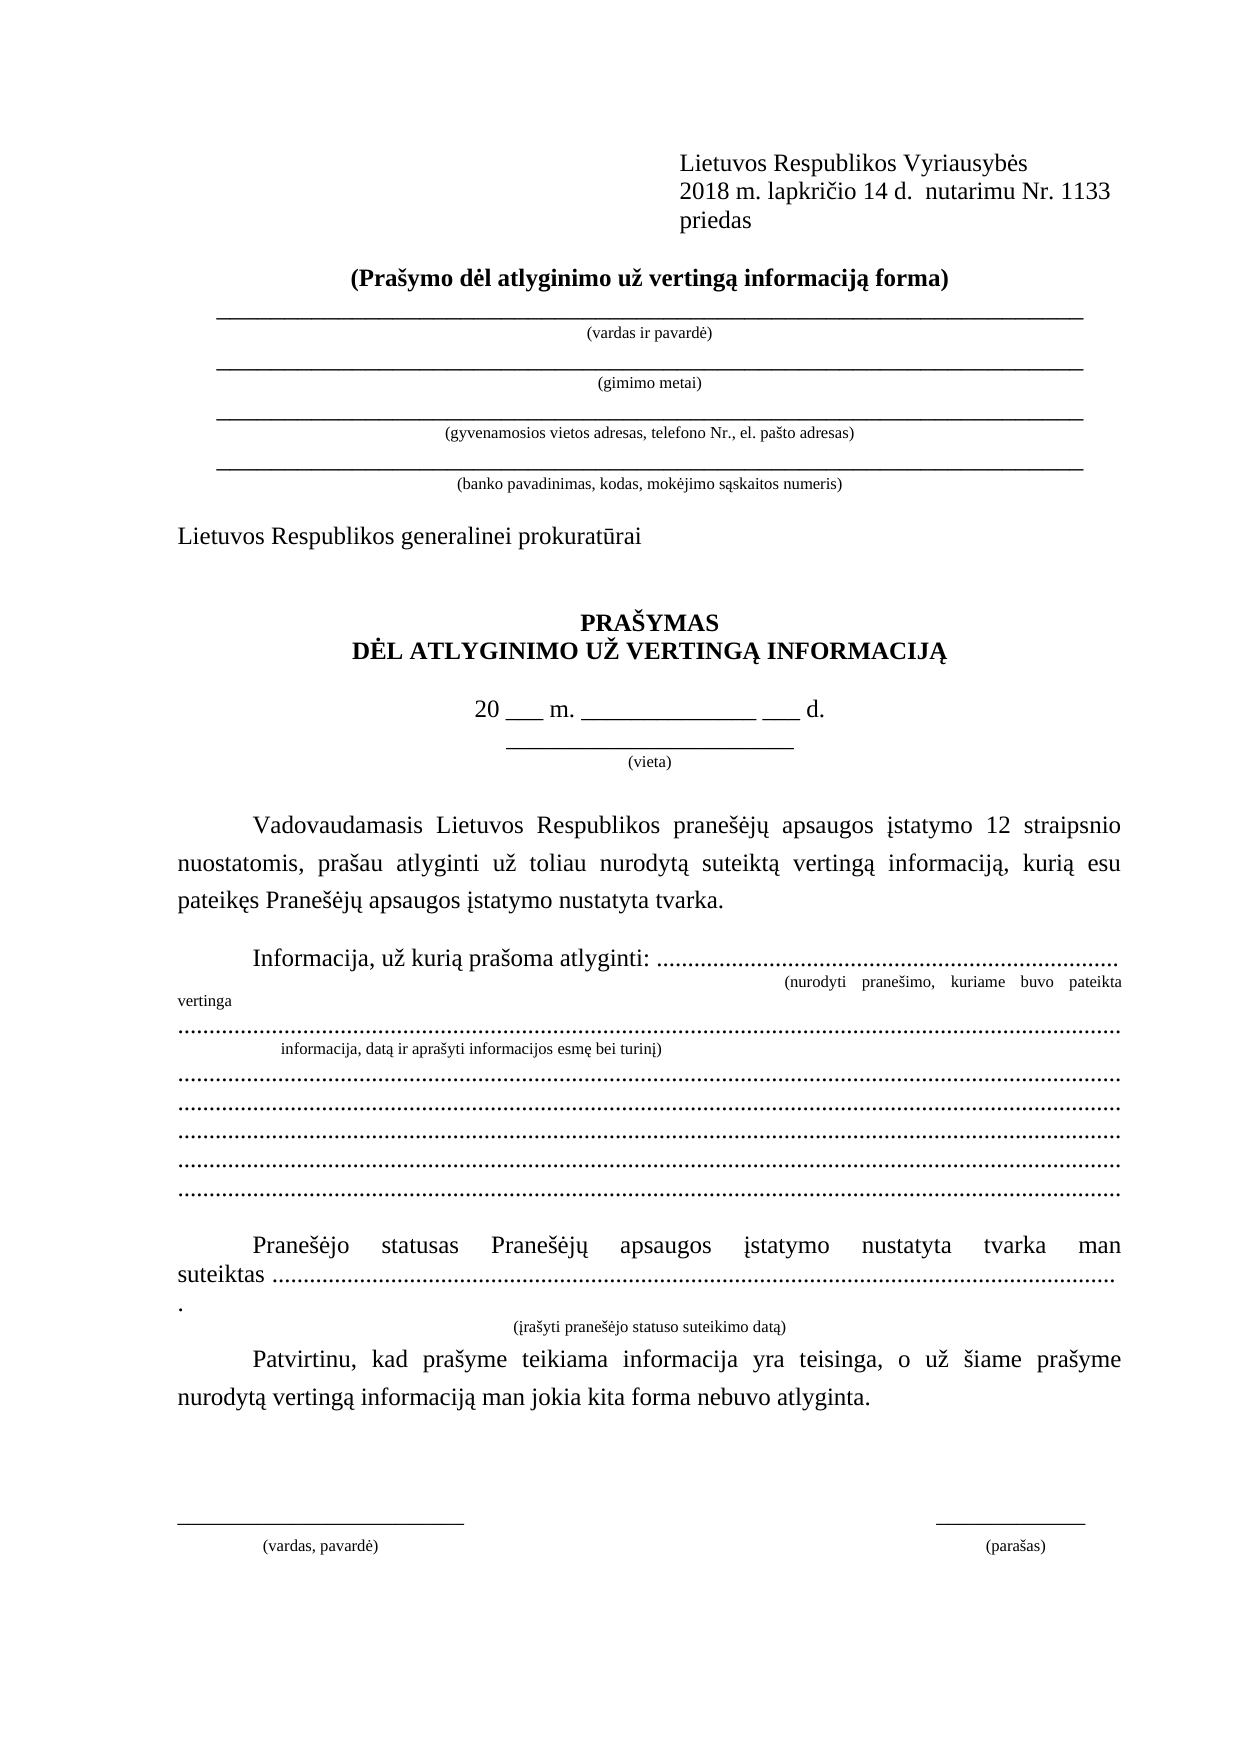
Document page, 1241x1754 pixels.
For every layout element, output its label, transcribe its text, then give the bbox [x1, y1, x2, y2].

text _______________________ [177, 723, 1122, 751]
text Pranešėjo statusas Pranešėjų apsaugos įstatymo nustatyta tvarka man suteiktas ....................................................................................................................................... . [177, 1230, 1122, 1317]
text ....................................................................................................................................................... [177, 1087, 1122, 1115]
text (gyvenamosios vietos adresas, telefono Nr., el. pašto adresas) [177, 423, 1122, 442]
text 20 ___ m. ______________ ___ d. [177, 694, 1122, 723]
text Lietuvos Respublikos generalinei prokuratūrai [177, 521, 1122, 550]
text (gimimo metai) [177, 373, 1122, 392]
text DĖL ATLYGINIMO UŽ VERTINGĄ INFORMACIJĄ [177, 636, 1122, 665]
text (Prašymo dėl atlyginimo už vertingą informaciją forma) [177, 263, 1122, 291]
text (įrašyti pranešėjo statuso suteikimo datą) [177, 1317, 1122, 1336]
text Patvirtinu, kad prašyme teikiama informacija yra teisinga, o už šiame prašyme nurodytą vertingą informaciją man jokia kita forma nebuvo atlyginta. [177, 1336, 1122, 1411]
text informacija, datą ir aprašyti informacijos esmę bei turinį) [177, 1039, 1122, 1058]
text (banko pavadinimas, kodas, mokėjimo sąskaitos numeris) [177, 473, 1122, 493]
text priedas [679, 205, 1122, 234]
text ....................................................................................................................................................... [177, 1115, 1122, 1144]
text (vardas, pavardė) (parašas) [177, 1528, 1122, 1557]
text ....................................................................................................................................................... [177, 1010, 1122, 1039]
text _________________________ _____________ [177, 1501, 1122, 1528]
text (nurodyti pranešimo, kuriame buvo pateikta vertinga [177, 972, 1122, 1010]
text ....................................................................................................................................................... [177, 1058, 1122, 1087]
text Vadovaudamasis Lietuvos Respublikos pranešėjų apsaugos įstatymo 12 straipsnio nuostatomis, prašau atlyginti už toliau nurodytą suteiktą vertingą informaciją, kurią esu pateikęs Pranešėjų apsaugos įstatymo nustatyta tvarka. [177, 802, 1122, 914]
text (vieta) [177, 751, 1122, 771]
text PRAŠYMAS [177, 608, 1122, 636]
text Lietuvos Respublikos Vyriausybės 2018 m. lapkričio 14 d. nutarimu Nr. 1133 [679, 148, 1122, 205]
text ....................................................................................................................................................... [177, 1144, 1122, 1173]
text Informacija, už kurią prašoma atlyginti: .......................................................................... [177, 943, 1122, 972]
text ________________________________________________________________ [177, 442, 1122, 473]
text ________________________________________________________________ [177, 392, 1122, 423]
text ....................................................................................................................................................... [177, 1173, 1122, 1202]
text (vardas ir pavardė) [177, 322, 1122, 342]
text ________________________________________________________________ [177, 342, 1122, 373]
text ________________________________________________________________ [177, 291, 1122, 322]
